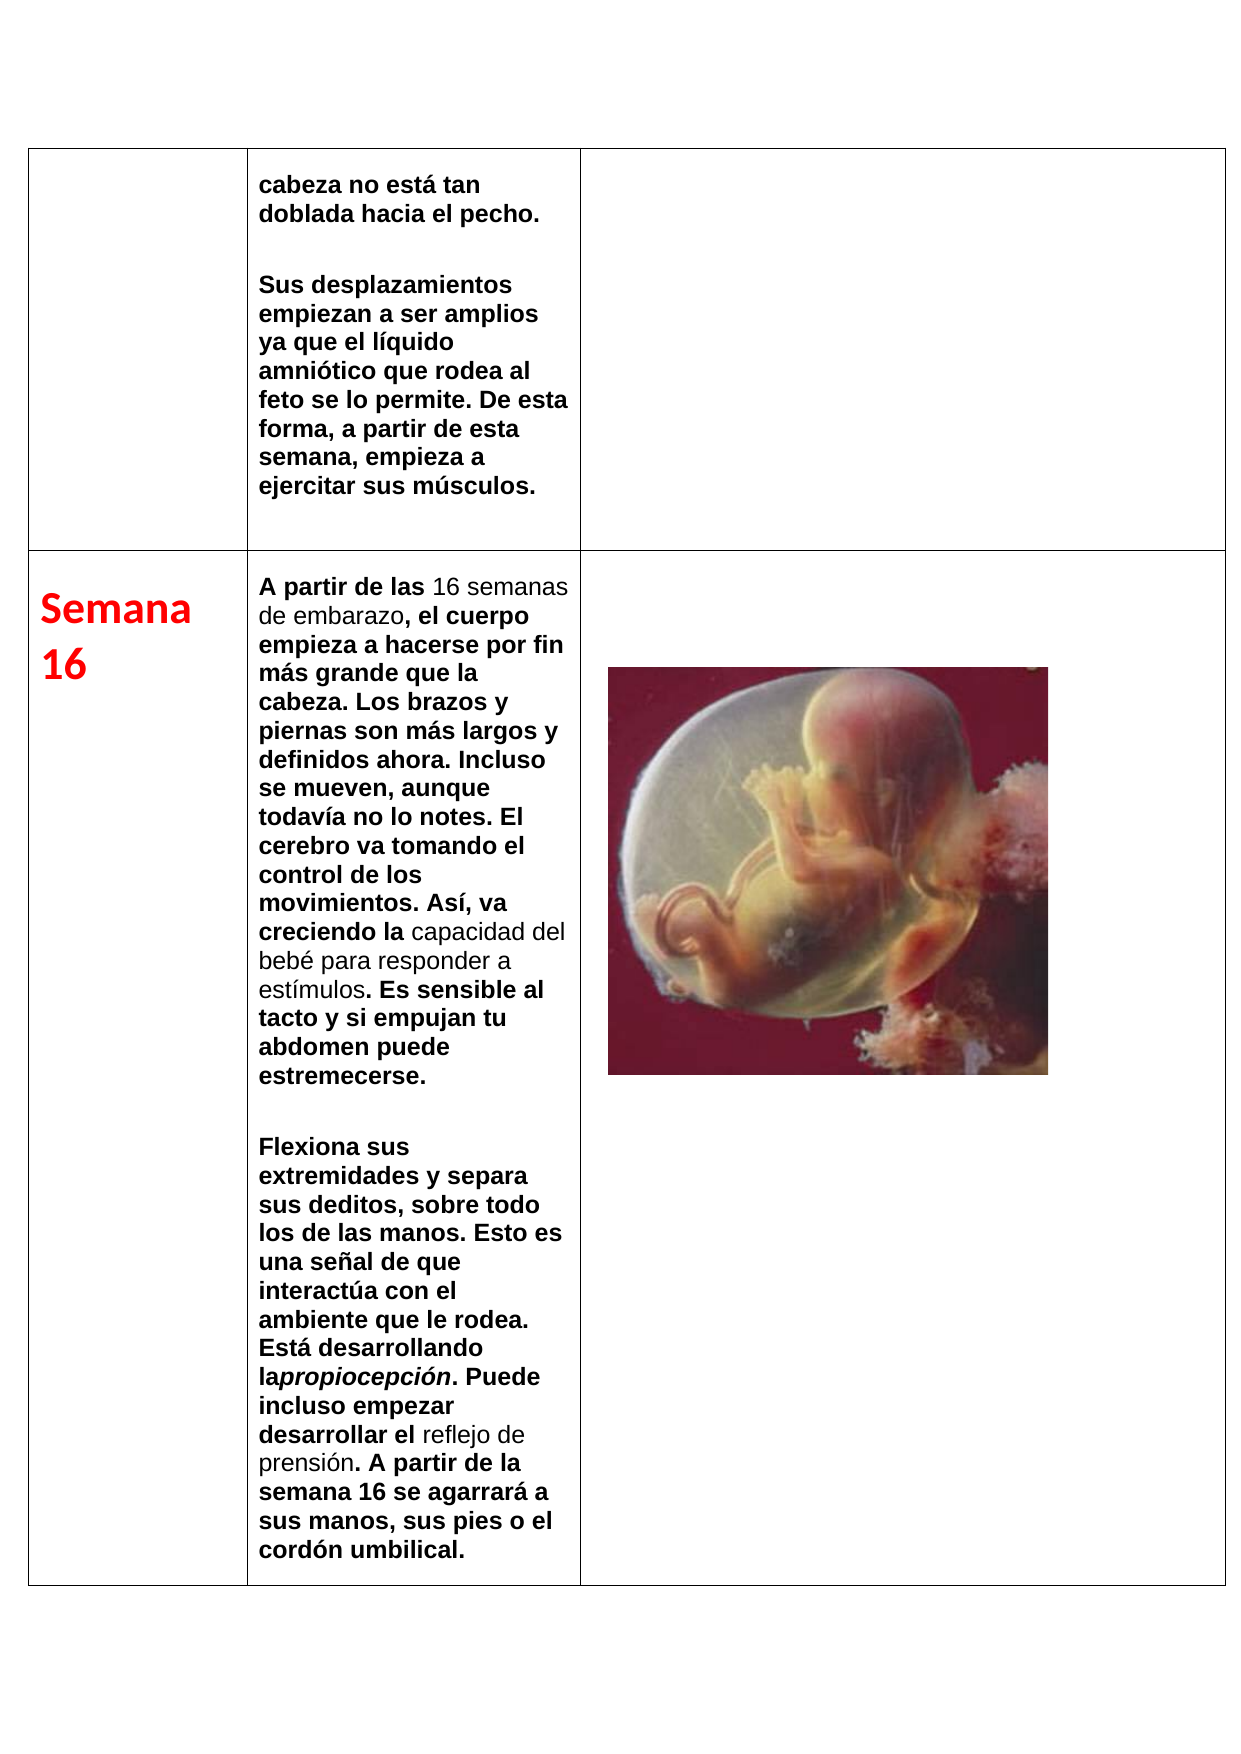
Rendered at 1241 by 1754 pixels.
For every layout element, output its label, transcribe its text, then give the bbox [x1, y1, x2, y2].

table_cell cabeza no está tan doblada hacia el pecho. Sus desplazamientos empiezan a ser amplios ya que el líquido amniótico que rodea al feto se lo permite. De esta forma, a partir de esta semana, empieza a ejercitar sus músculos. [248, 149, 580, 550]
table_cell A partir de las 16 semanas de embarazo, el cuerpo empieza a hacerse por fin más grande que la cabeza. Los brazos y piernas son más largos y definidos ahora. Incluso se mueven, aunque todavía no lo notes. El cerebro va tomando el control de los movimientos. Así, va creciendo la capacidad del bebé para responder a estímulos. Es sensible al tacto y si empujan tu abdomen puede estremecerse. Flexiona sus extremidades y separa sus deditos, sobre todo los de las manos. Esto es una señal de que interactúa con el ambiente que le rodea. Está desarrollando lapropiocepción. Puede incluso empezar desarrollar el reflejo de prensión. A partir de la semana 16 se agarrará a sus manos, sus pies o el cordón umbilical. [248, 551, 580, 1585]
table_cell [29, 149, 247, 550]
table_cell [581, 149, 1225, 550]
table_cell Semana 16 [29, 551, 247, 1585]
table_cell [581, 551, 1225, 1585]
